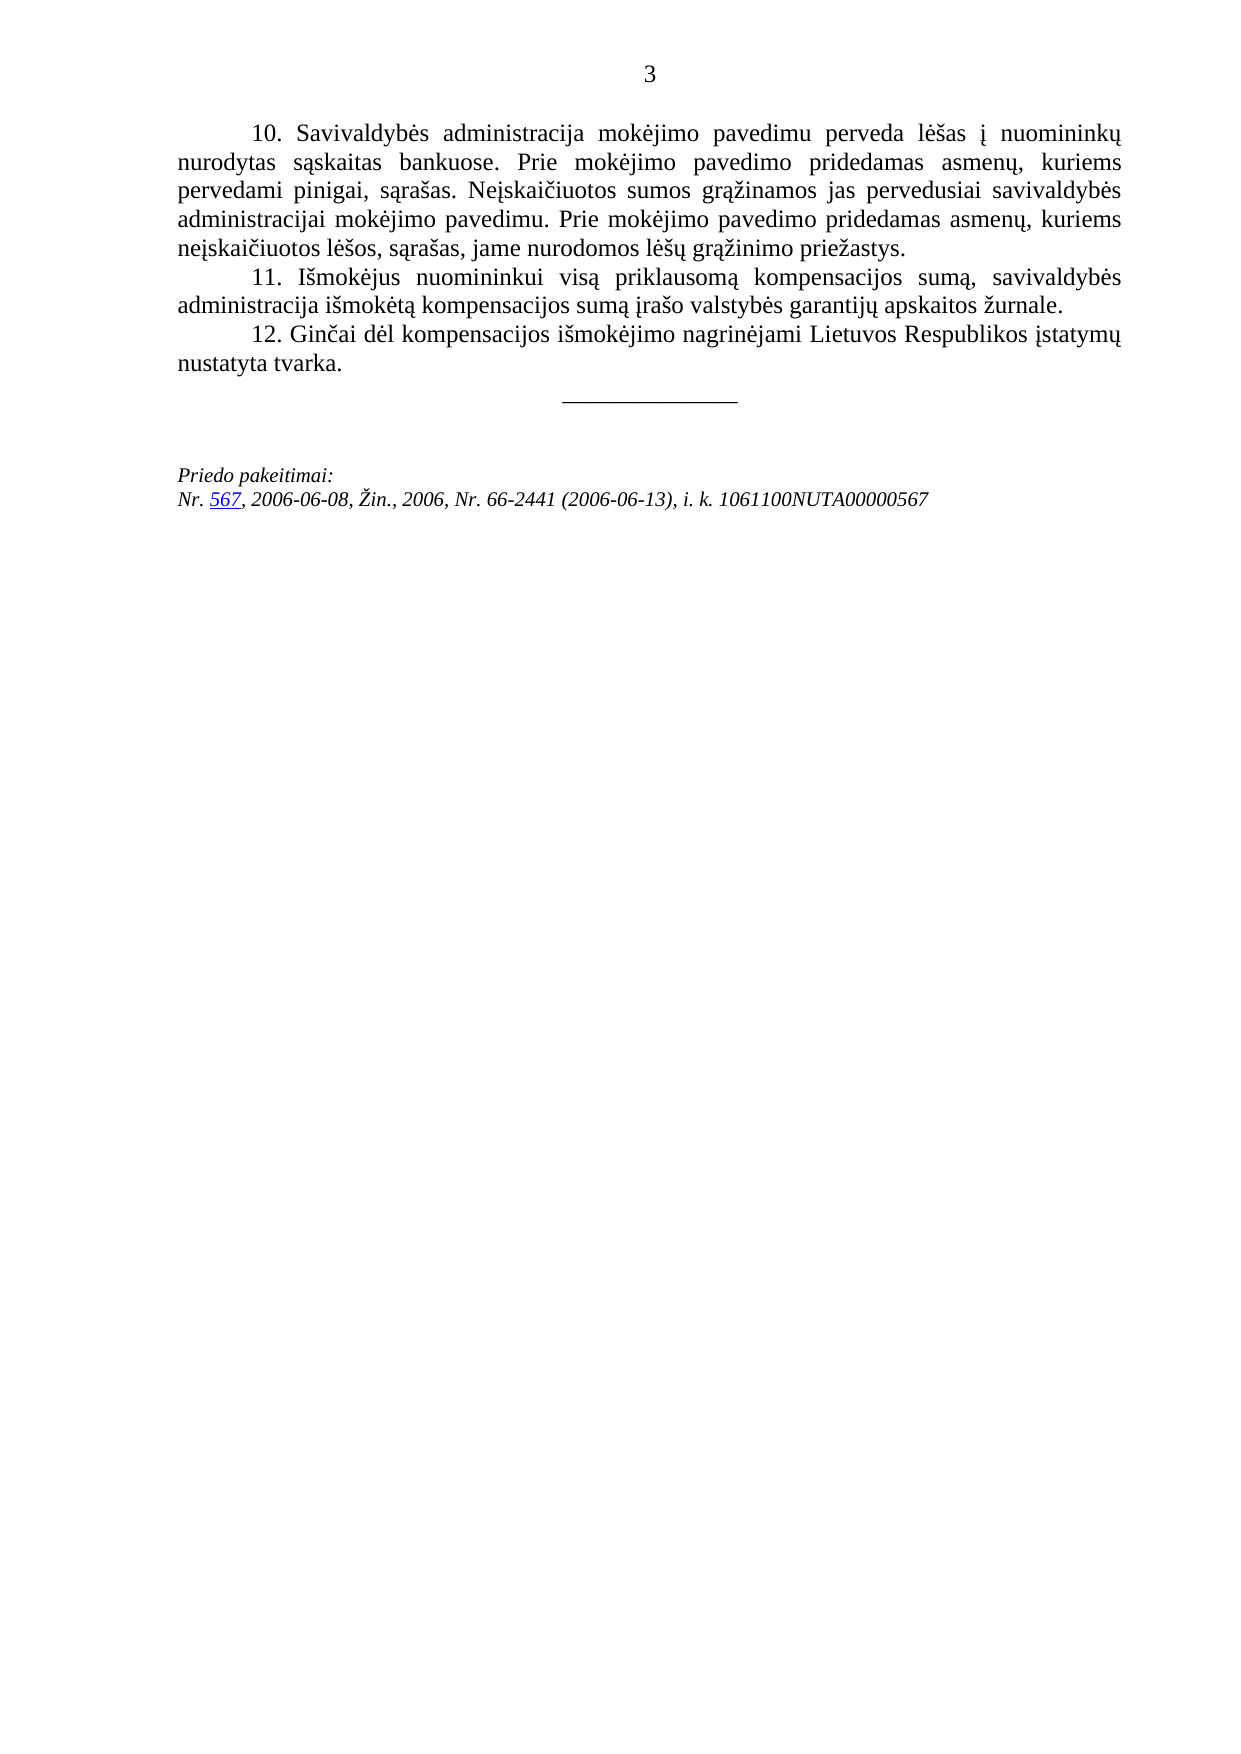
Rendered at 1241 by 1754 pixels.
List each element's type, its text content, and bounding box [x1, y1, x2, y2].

text ______________ [177, 377, 1122, 406]
text Nr. 567, 2006-06-08, Žin., 2006, Nr. 66-2441 (2006-06-13), i. k. 1061100NUTA00000567 [177, 487, 1122, 511]
text 12. Ginčai dėl kompensacijos išmokėjimo nagrinėjami Lietuvos Respublikos įstatymų nustatyta tvarka. [177, 319, 1122, 377]
text 11. Išmokėjus nuomininkui visą priklausomą kompensacijos sumą, savivaldybės administracija išmokėtą kompensacijos sumą įrašo valstybės garantijų apskaitos žurnale. [177, 262, 1122, 319]
text Priedo pakeitimai: [177, 463, 1122, 487]
text 10. Savivaldybės administracija mokėjimo pavedimu perveda lėšas į nuomininkų nurodytas sąskaitas bankuose. Prie mokėjimo pavedimo pridedamas asmenų, kuriems pervedami pinigai, sąrašas. Neįskaičiuotos sumos grąžinamos jas pervedusiai savivaldybės administracijai mokėjimo pavedimu. Prie mokėjimo pavedimo pridedamas asmenų, kuriems neįskaičiuotos lėšos, sąrašas, jame nurodomos lėšų grąžinimo priežastys. [177, 118, 1122, 262]
